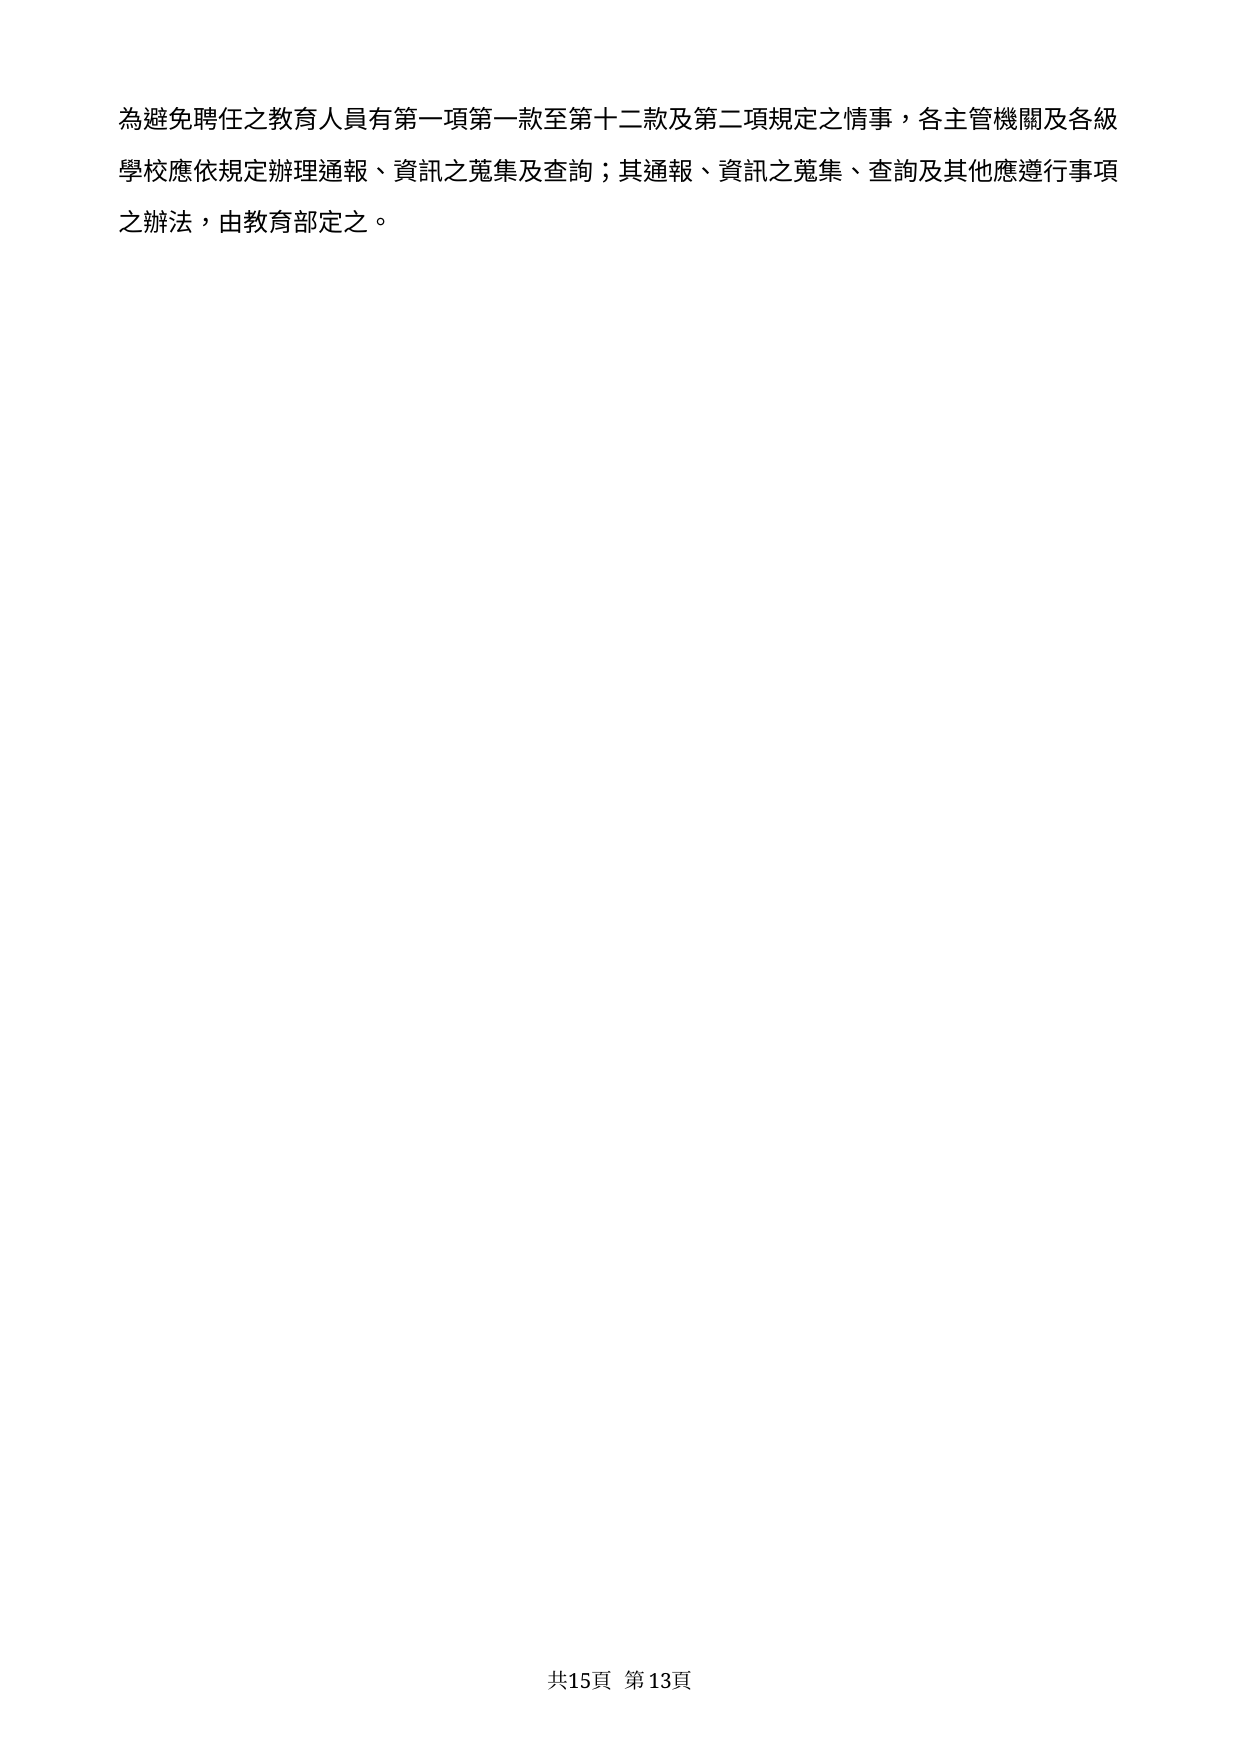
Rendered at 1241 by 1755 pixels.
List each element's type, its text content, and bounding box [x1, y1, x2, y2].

text 為避免聘任之教育人員有第一項第一款至第十二款及第二項規定之情事，各主管機關及各級學校應依規定辦理通報、資訊之蒐集及查詢；其通報、資訊之蒐集、查詢及其他應遵行事項之辦法，由教育部定之。 [118, 100, 1119, 239]
